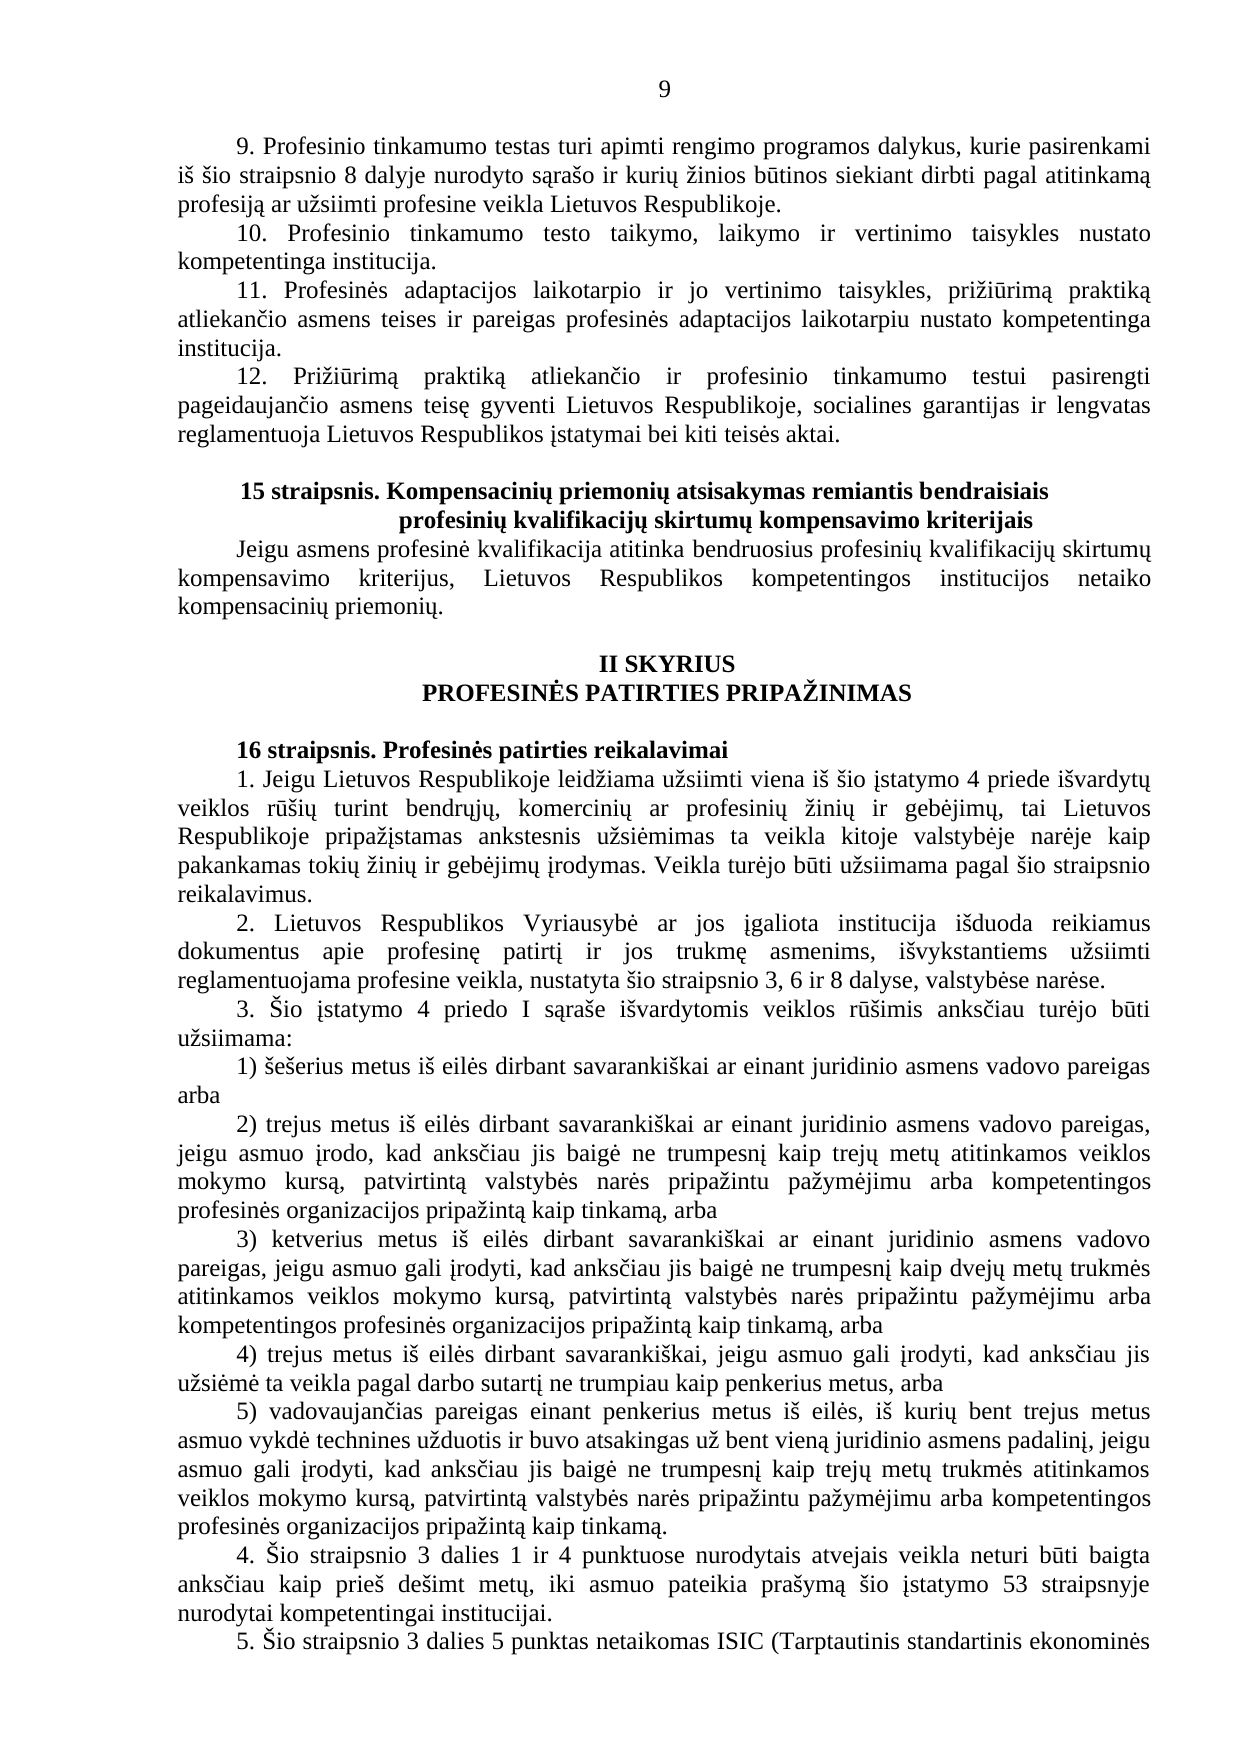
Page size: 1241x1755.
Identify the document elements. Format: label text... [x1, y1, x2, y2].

text 9. Profesinio tinkamumo testas turi apimti rengimo programos dalykus, kurie pasirenkami iš šio straipsnio 8 dalyje nurodyto sąrašo ir kurių žinios būtinos siekiant dirbti pagal atitinkamą profesiją ar užsiimti profesine veikla Lietuvos Respublikoje. [177, 131, 1152, 218]
text 1. Jeigu Lietuvos Respublikoje leidžiama užsiimti viena iš šio įstatymo 4 priede išvardytų veiklos rūšių turint bendrųjų, komercinių ar profesinių žinių ir gebėjimų, tai Lietuvos Respublikoje pripažįstamas ankstesnis užsiėmimas ta veikla kitoje valstybėje narėje kaip pakankamas tokių žinių ir gebėjimų įrodymas. Veikla turėjo būti užsiimama pagal šio straipsnio reikalavimus. [177, 764, 1152, 908]
text 1) šešerius metus iš eilės dirbant savarankiškai ar einant juridinio asmens vadovo pareigas arba [177, 1051, 1152, 1109]
text 11. Profesinės adaptacijos laikotarpio ir jo vertinimo taisykles, prižiūrimą praktiką atliekančio asmens teises ir pareigas profesinės adaptacijos laikotarpiu nustato kompetentinga institucija. [177, 275, 1152, 361]
text 3. Šio įstatymo 4 priedo I sąraše išvardytomis veiklos rūšimis anksčiau turėjo būti užsiimama: [177, 994, 1152, 1051]
text Jeigu asmens profesinė kvalifikacija atitinka bendruosius profesinių kvalifikacijų skirtumų kompensavimo kriterijus, Lietuvos Respublikos kompetentingos institucijos netaiko kompensacinių priemonių. [177, 534, 1152, 620]
text 4. Šio straipsnio 3 dalies 1 ir 4 punktuose nurodytais atvejais veikla neturi būti baigta anksčiau kaip prieš dešimt metų, iki asmuo pateikia prašymą šio įstatymo 53 straipsnyje nurodytai kompetentingai institucijai. [177, 1540, 1152, 1626]
text 5. Šio straipsnio 3 dalies 5 punktas netaikomas ISIC (Tarptautinis standartinis ekonominės [177, 1626, 1152, 1655]
text 4) trejus metus iš eilės dirbant savarankiškai, jeigu asmuo gali įrodyti, kad anksčiau jis užsiėmė ta veikla pagal darbo sutartį ne trumpiau kaip penkerius metus, arba [177, 1339, 1152, 1396]
text 15 straipsnis. Kompensacinių priemonių atsisakymas remiantis bendraisiais profesinių kvalifikacijų skirtumų kompensavimo kriterijais [240, 476, 1152, 534]
text 5) vadovaujančias pareigas einant penkerius metus iš eilės, iš kurių bent trejus metus asmuo vykdė technines užduotis ir buvo atsakingas už bent vieną juridinio asmens padalinį, jeigu asmuo gali įrodyti, kad anksčiau jis baigė ne trumpesnį kaip trejų metų trukmės atitinkamos veiklos mokymo kursą, patvirtintą valstybės narės pripažintu pažymėjimu arba kompetentingos profesinės organizacijos pripažintą kaip tinkamą. [177, 1396, 1152, 1540]
text PROFESINĖS PATIRTIES PRIPAŽINIMAS [177, 678, 1157, 706]
text 3) ketverius metus iš eilės dirbant savarankiškai ar einant juridinio asmens vadovo pareigas, jeigu asmuo gali įrodyti, kad anksčiau jis baigė ne trumpesnį kaip dvejų metų trukmės atitinkamos veiklos mokymo kursą, patvirtintą valstybės narės pripažintu pažymėjimu arba kompetentingos profesinės organizacijos pripažintą kaip tinkamą, arba [177, 1224, 1152, 1339]
text 10. Profesinio tinkamumo testo taikymo, laikymo ir vertinimo taisykles nustato kompetentinga institucija. [177, 218, 1152, 275]
text 12. Prižiūrimą praktiką atliekančio ir profesinio tinkamumo testui pasirengti pageidaujančio asmens teisę gyventi Lietuvos Respublikoje, socialines garantijas ir lengvatas reglamentuoja Lietuvos Respublikos įstatymai bei kiti teisės aktai. [177, 361, 1152, 448]
text 2. Lietuvos Respublikos Vyriausybė ar jos įgaliota institucija išduoda reikiamus dokumentus apie profesinę patirtį ir jos trukmę asmenims, išvykstantiems užsiimti reglamentuojama profesine veikla, nustatyta šio straipsnio 3, 6 ir 8 dalyse, valstybėse narėse. [177, 908, 1152, 994]
text 16 straipsnis. Profesinės patirties reikalavimai [177, 735, 1152, 764]
text 2) trejus metus iš eilės dirbant savarankiškai ar einant juridinio asmens vadovo pareigas, jeigu asmuo įrodo, kad anksčiau jis baigė ne trumpesnį kaip trejų metų atitinkamos veiklos mokymo kursą, patvirtintą valstybės narės pripažintu pažymėjimu arba kompetentingos profesinės organizacijos pripažintą kaip tinkamą, arba [177, 1109, 1152, 1224]
text II SKYRIUS [177, 649, 1157, 678]
